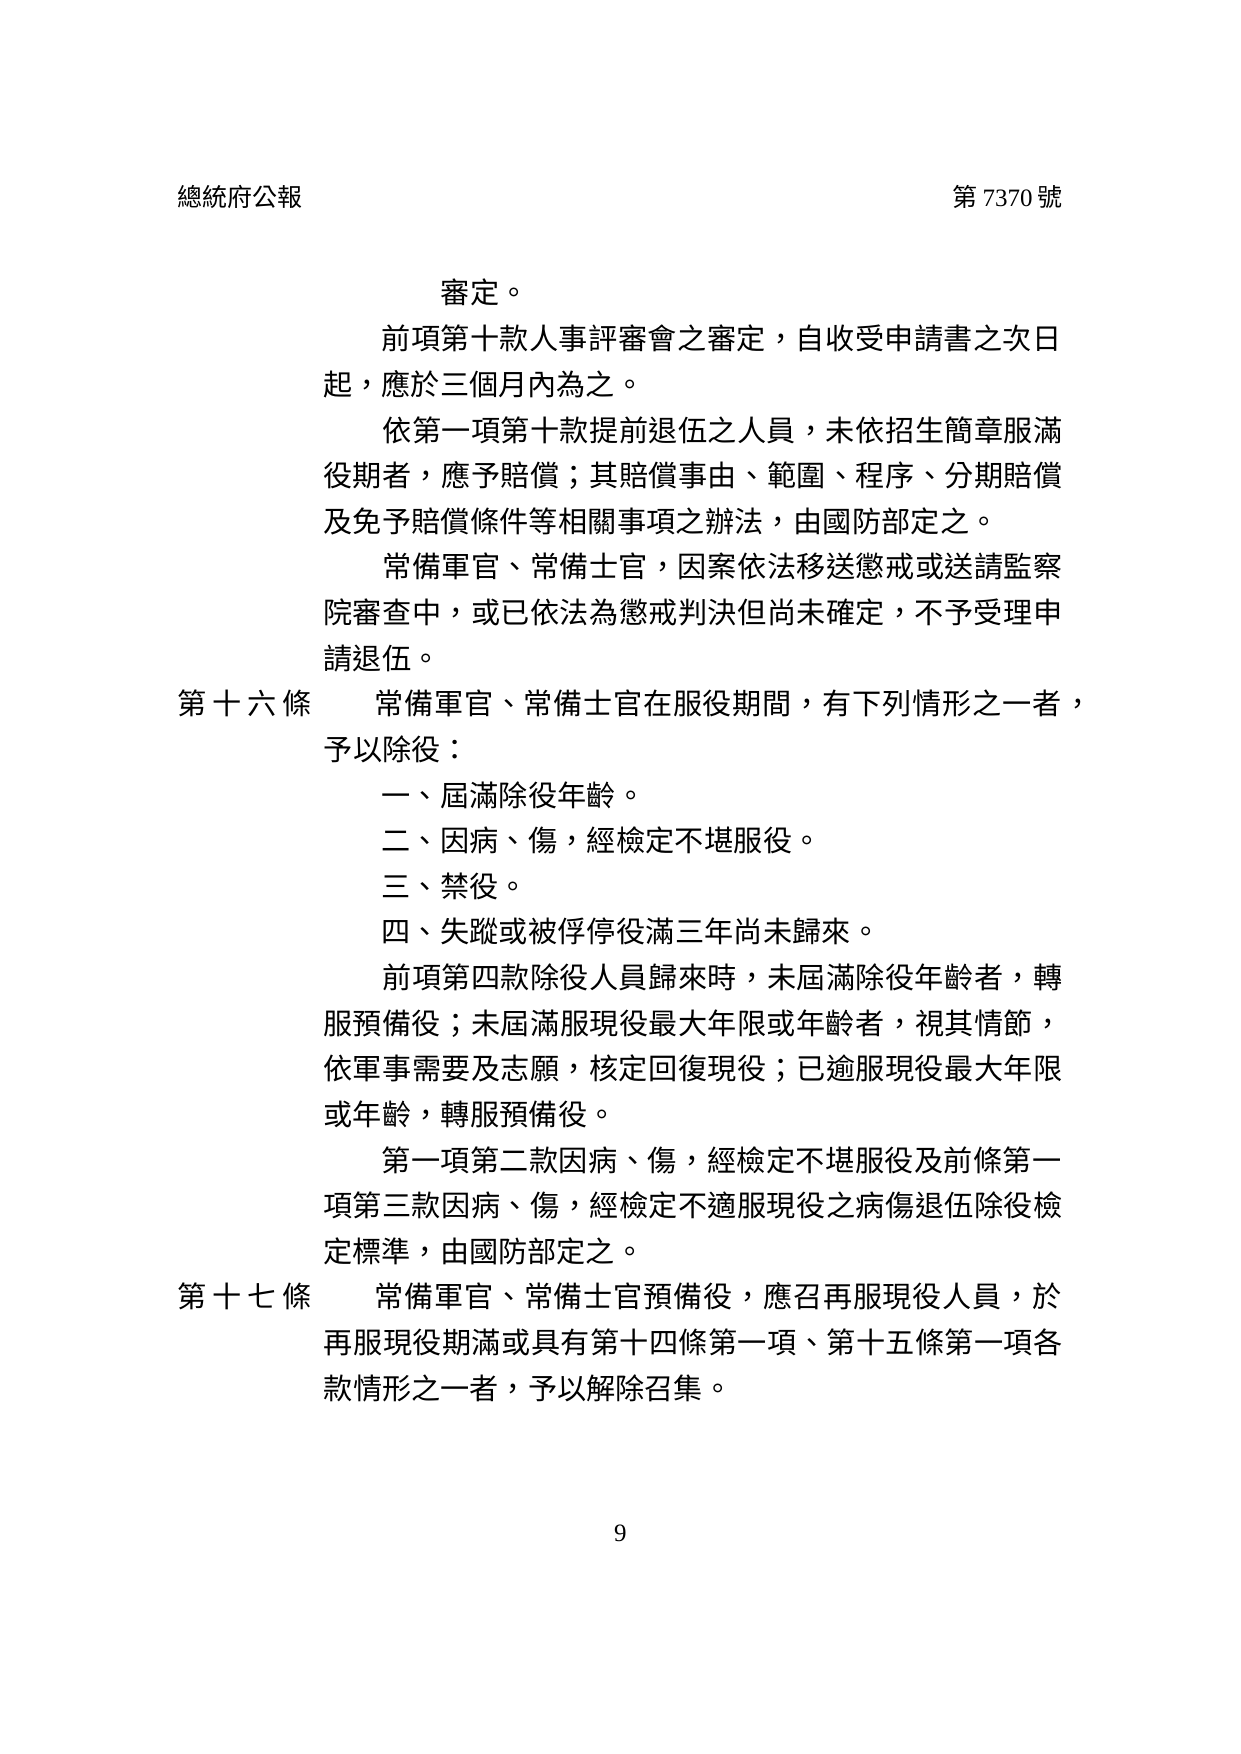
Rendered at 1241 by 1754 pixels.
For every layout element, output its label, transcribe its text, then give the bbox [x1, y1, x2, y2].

text 二、因病、傷，經檢定不堪服役。 [381, 815, 1063, 861]
text 第十七條 常備軍官、常備士官預備役，應召再服現役人員，於再服現役期滿或具有第十四條第一項、第十五條第一項各款情形之一者，予以解除召集。 [177, 1271, 1063, 1408]
text 前項第四款除役人員歸來時，未屆滿除役年齡者，轉服預備役；未屆滿服現役最大年限或年齡者，視其情節，依軍事需要及志願，核定回復現役；已逾服現役最大年限或年齡，轉服預備役。 [323, 952, 1063, 1134]
text 第十六條 常備軍官、常備士官在服役期間，有下列情形之一者，予以除役： [177, 678, 1063, 769]
text 四、失蹤或被俘停役滿三年尚未歸來。 [381, 906, 1063, 952]
text 第一項第二款因病、傷，經檢定不堪服役及前條第一項第三款因病、傷，經檢定不適服現役之病傷退伍除役檢定標準，由國防部定之。 [323, 1134, 1063, 1271]
text 依第一項第十款提前退伍之人員，未依招生簡章服滿役期者，應予賠償；其賠償事由、範圍、程序、分期賠償及免予賠償條件等相關事項之辦法，由國防部定之。 [323, 404, 1063, 541]
text 審定。 [381, 266, 1063, 313]
text 一、屆滿除役年齡。 [381, 769, 1063, 815]
text 常備軍官、常備士官，因案依法移送懲戒或送請監察院審查中，或已依法為懲戒判決但尚未確定，不予受理申請退伍。 [323, 541, 1063, 678]
text 前項第十款人事評審會之審定，自收受申請書之次日起，應於三個月內為之。 [323, 313, 1063, 404]
text 三、禁役。 [381, 861, 1063, 906]
